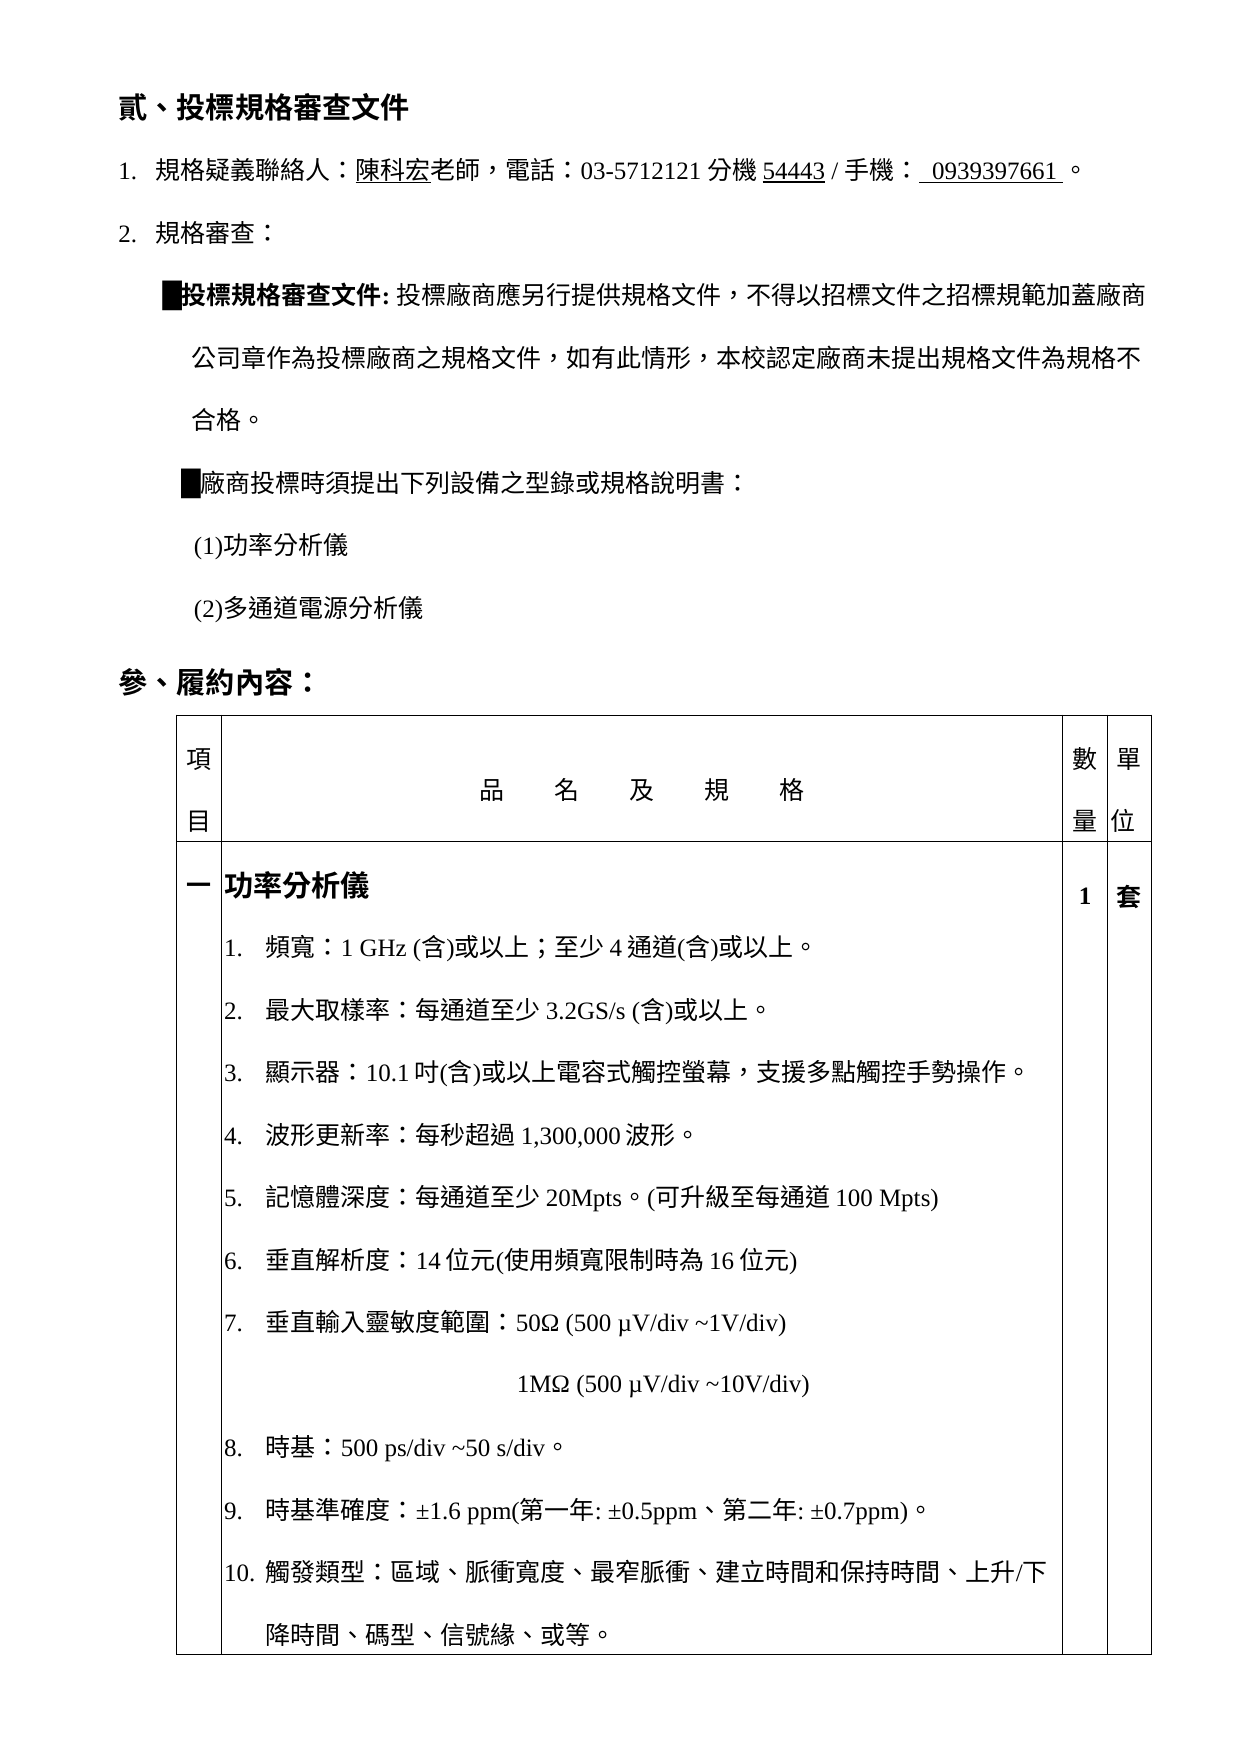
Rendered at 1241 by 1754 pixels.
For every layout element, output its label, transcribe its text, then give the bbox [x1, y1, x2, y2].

table_cell 套 [1108, 842, 1151, 1654]
table_cell 功率分析儀 頻寬：1 GHz (含)或以上；至少4通道(含)或以上。 最大取樣率：每通道至少3.2GS/s (含)或以上。 顯示器：10.1吋(含)或以上電容式觸控螢幕，支援多點觸控手勢操作。 波形更新率：每秒超過1,300,000波形。 記憶體深度：每通道至少20Mpts。(可升級至每通道100 Mpts) 垂直解析度：14位元(使用頻寬限制時為16位元) 垂直輸入靈敏度範圍：50Ω (500 µV/div ~1V/div) 1MΩ (500 µV/div ~10V/div) 時基：500 ps/div ~50 s/div。 時基準確度：±1.6 ppm(第一年: ±0.5ppm、第二年: ±0.7ppm)。 觸發類型：區域、脈衝寬度、最窄脈衝、建立時間和保持時間、上升/下降時間、碼型、信號緣、或等。 最少40種自動量測功能包含：峰對峰、最大、最小、振幅、最高、區域 - N 個週期、區域 - 全螢幕、占用頻寬、相鄰通道功率比、總諧波失真等 標記： 雙標記準確度：± [直流垂直增益準確度+全刻度的 0.16%] 單位：秒（s）、Hz（1/s）、相位（度）、比率（%） 波形數學運算：最少20種算術運算功能，包含：加、減、 自然對數、 低通濾波器、高通濾波器、平滑化等。 輸入/輸出埠： 背板USB*1，支援USBTMC協定 前後面板USB 3.0*2，連接記憶體裝置，滑鼠，鍵盤 內建下列功能： 函數/任意波形產生器： 波形：正弦波、方波、斜波、脈衝波、直流電壓、雜訊波、Sine Cardinal（Sinc）、指數上升、指數下降、心電圖波、高斯脈衝及任意波形 調變： 調變類型：AM、FM 載波波形：正弦波、斜波、Sine Cardinal（Sinc）、指數上升、指數下降、心電圖波 振幅解析度：14 位元 取樣率：400 MSa/s 振幅：在高阻抗時為2 mVpp~10 Vpp 在50Ω時為1mVpp~5 Vpp 數位通道： 數位輸入通道：16個數位通道 臨界值：各組別（pod）的臨界值可獨立設定 計頻器： 信號源：任何類比或數位通道或符合觸發條件的事件 解析度：8 位數 數位電壓錶： 功能：ACrms、直流、DCrms 解析度：ACV/DCV：3 位數 精密型計數器/加總器： 計頻器：信號源：任何類比通道或觸發限定事件 解析度：最大8位數 量測：頻率、週期、加總 須附BenchVue程控軟體，用來連線控制並透過螢幕截圖、量測資料，來擷取並記錄量測數據結果，並可匯出到Excel或Word等工具，方便記錄資料。 附件：被動式探棒：10:1(衰減比)500MHz × 4支。 [222, 842, 1062, 1654]
table_header 品 名 及 規 格 [222, 716, 1062, 841]
text 參、履約內容： [118, 639, 1152, 702]
text (2)多通道電源分析儀 [162, 564, 1152, 627]
text (1)功率分析儀 [162, 502, 1152, 564]
table_cell 1 [1063, 842, 1107, 1654]
table_header 數量 [1063, 716, 1107, 841]
table_cell 一 [177, 842, 221, 1654]
text 貳、投標規格審查文件 [118, 64, 1152, 127]
table_header 項目 [177, 716, 221, 841]
text █投標規格審查文件: 投標廠商應另行提供規格文件，不得以招標文件之招標規範加蓋廠商公司章作為投標廠商之規格文件，如有此情形，本校認定廠商未提出規格文件為規格不合格。 [162, 252, 1152, 439]
table_header 單位 [1108, 716, 1151, 841]
text █廠商投標時須提出下列設備之型錄或規格說明書： [162, 439, 1152, 502]
list 規格審查： [118, 189, 1152, 252]
list 規格疑義聯絡人：陳科宏老師，電話：03-5712121 分機54443 / 手機： 0939397661 。 [118, 127, 1152, 189]
